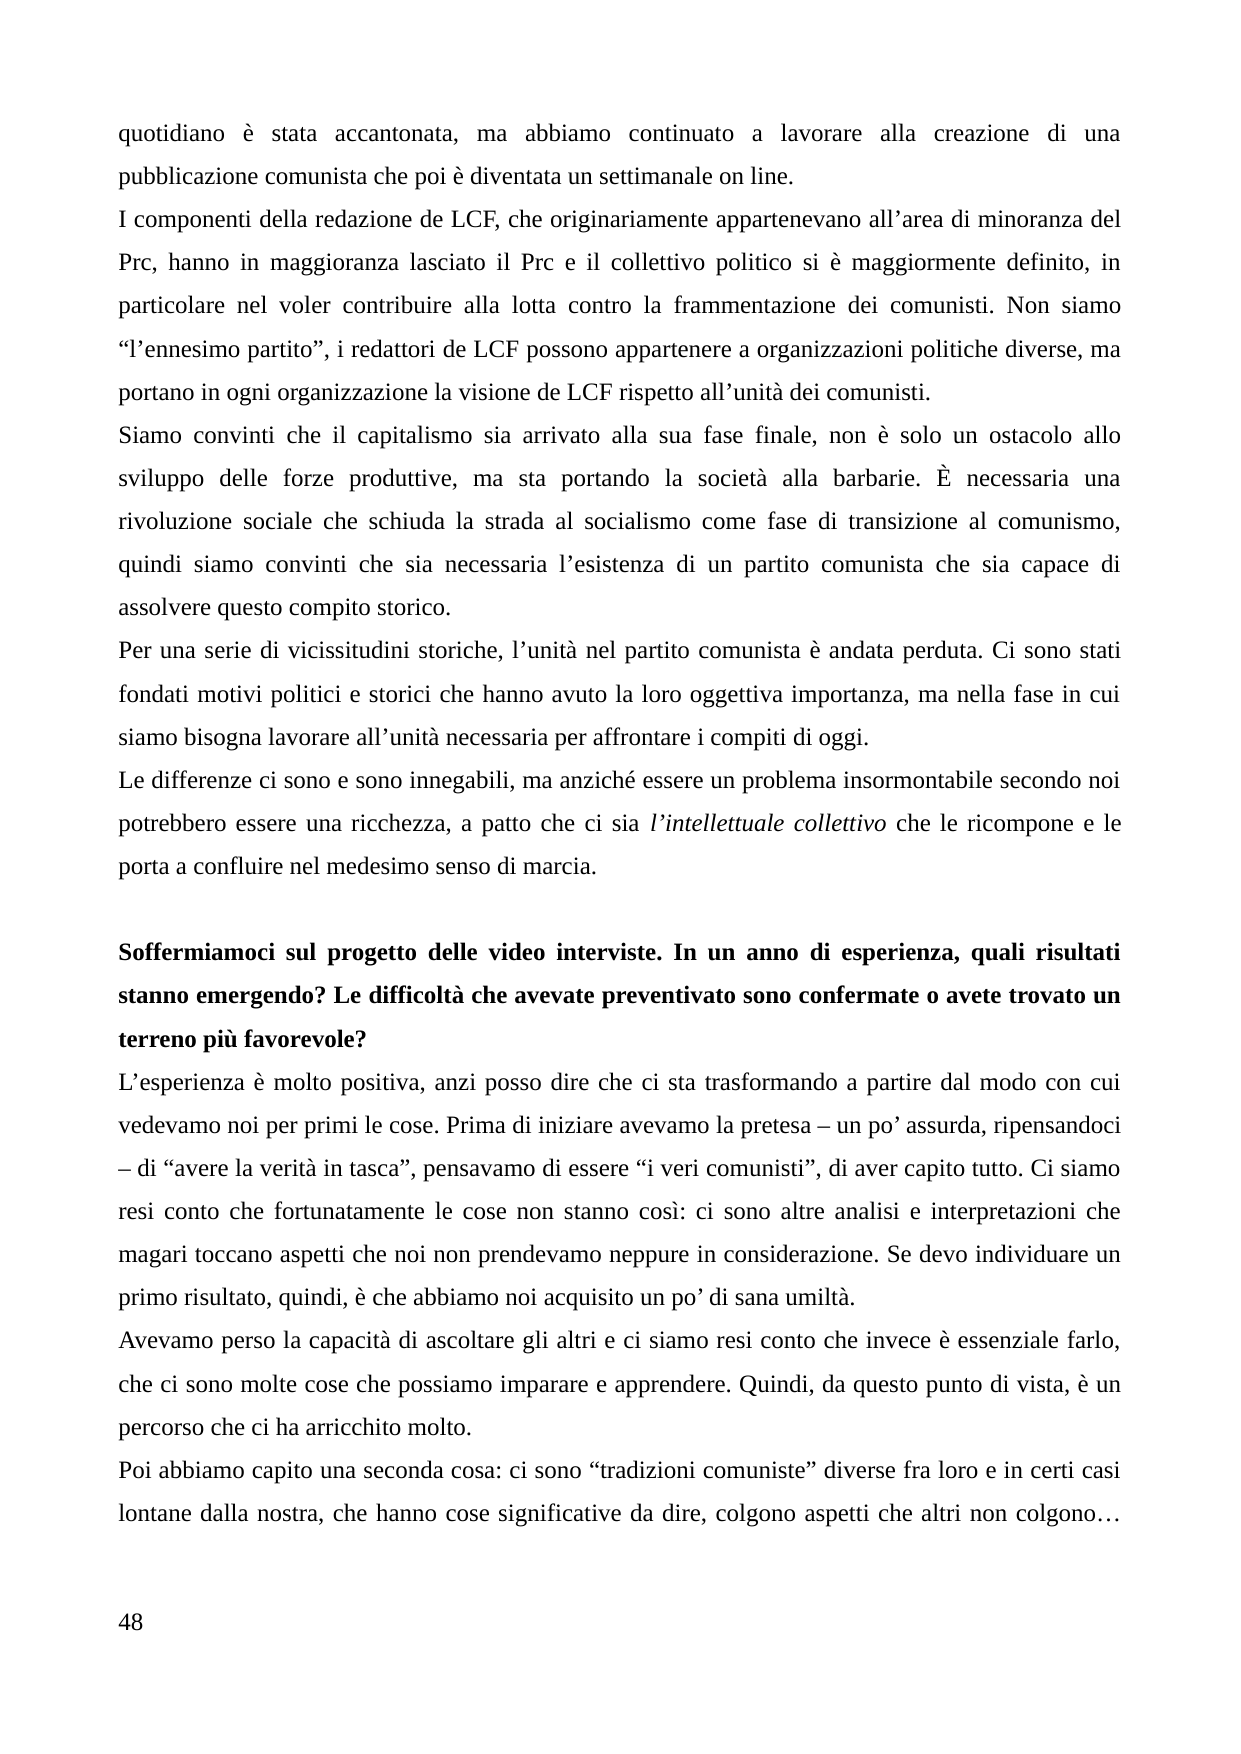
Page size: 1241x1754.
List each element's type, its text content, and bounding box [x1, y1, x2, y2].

text Soffermiamoci sul progetto delle video interviste. In un anno di esperienza, quali risultati stanno emergendo? Le difficoltà che avevate preventivato sono confermate o avete trovato un terreno più favorevole? [118, 937, 1122, 1052]
text Poi abbiamo capito una seconda cosa: ci sono “tradizioni comuniste” diverse fra loro e in certi casi lontane dalla nostra, che hanno cose significative da dire, colgono aspetti che altri non colgono… [118, 1455, 1122, 1527]
text Per una serie di vicissitudini storiche, l’unità nel partito comunista è andata perduta. Ci sono stati fondati motivi politici e storici che hanno avuto la loro oggettiva importanza, ma nella fase in cui siamo bisogna lavorare all’unità necessaria per affrontare i compiti di oggi. [118, 636, 1122, 751]
text Avevamo perso la capacità di ascoltare gli altri e ci siamo resi conto che invece è essenziale farlo, che ci sono molte cose che possiamo imparare e apprendere. Quindi, da questo punto di vista, è un percorso che ci ha arricchito molto. [118, 1326, 1122, 1441]
text Le differenze ci sono e sono innegabili, ma anziché essere un problema insormontabile secondo noi potrebbero essere una ricchezza, a patto che ci sia l’intellettuale collettivo che le ricompone e le porta a confluire nel medesimo senso di marcia. [118, 765, 1122, 880]
text quotidiano è stata accantonata, ma abbiamo continuato a lavorare alla creazione di una pubblicazione comunista che poi è diventata un settimanale on line. [118, 118, 1122, 190]
text I componenti della redazione de LCF, che originariamente appartenevano all’area di minoranza del Prc, hanno in maggioranza lasciato il Prc e il collettivo politico si è maggiormente definito, in particolare nel voler contribuire alla lotta contro la frammentazione dei comunisti. Non siamo “l’ennesimo partito”, i redattori de LCF possono appartenere a organizzazioni politiche diverse, ma portano in ogni organizzazione la visione de LCF rispetto all’unità dei comunisti. [118, 204, 1122, 406]
text Siamo convinti che il capitalismo sia arrivato alla sua fase finale, non è solo un ostacolo allo sviluppo delle forze produttive, ma sta portando la società alla barbarie. È necessaria una rivoluzione sociale che schiuda la strada al socialismo come fase di transizione al comunismo, quindi siamo convinti che sia necessaria l’esistenza di un partito comunista che sia capace di assolvere questo compito storico. [118, 420, 1122, 621]
text L’esperienza è molto positiva, anzi posso dire che ci sta trasformando a partire dal modo con cui vedevamo noi per primi le cose. Prima di iniziare avevamo la pretesa – un po’ assurda, ripensandoci – di “avere la verità in tasca”, pensavamo di essere “i veri comunisti”, di aver capito tutto. Ci siamo resi conto che fortunatamente le cose non stanno così: ci sono altre analisi e interpretazioni che magari toccano aspetti che noi non prendevamo neppure in considerazione. Se devo individuare un primo risultato, quindi, è che abbiamo noi acquisito un po’ di sana umiltà. [118, 1067, 1122, 1311]
